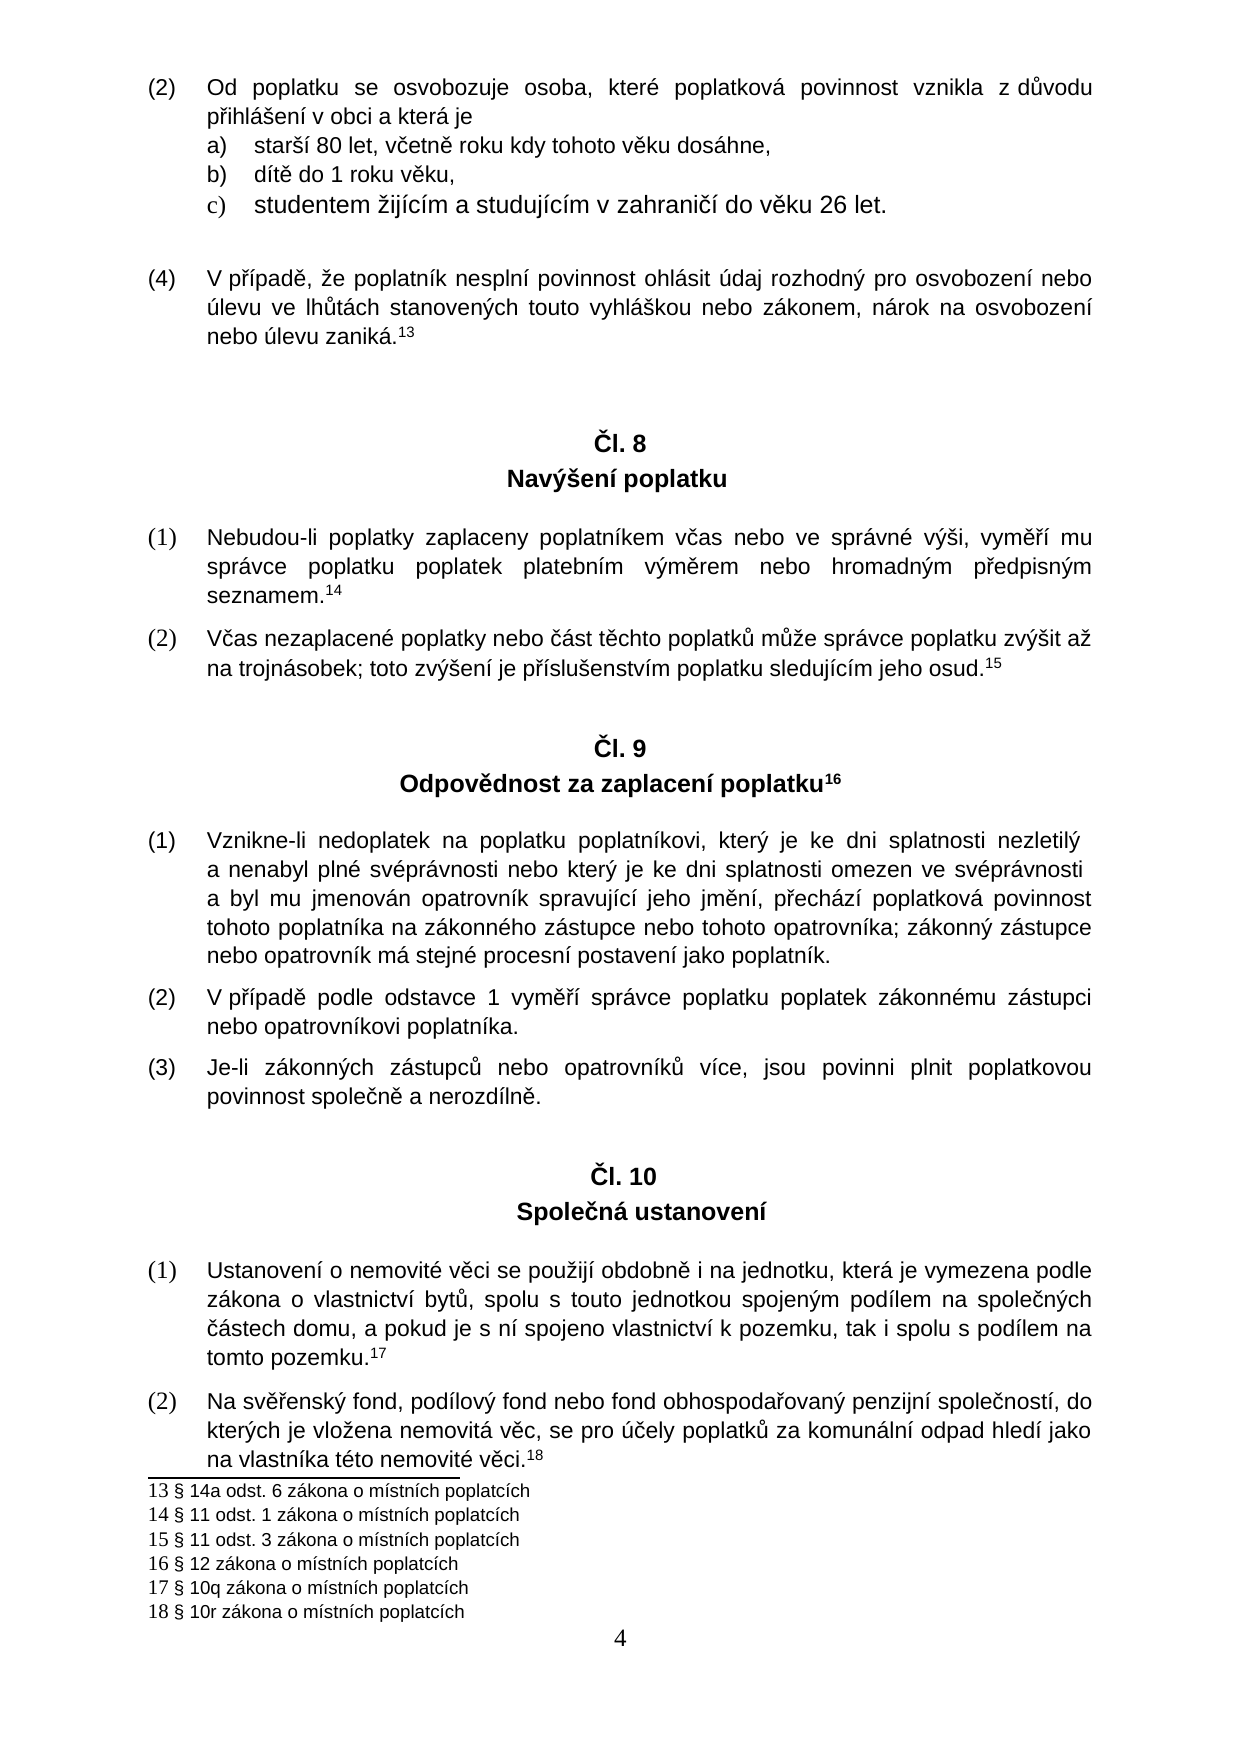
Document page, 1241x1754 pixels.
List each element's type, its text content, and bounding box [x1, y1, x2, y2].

list starší 80 let, včetně roku kdy tohoto věku dosáhne, [207, 132, 1093, 158]
list studentem žijícím a studujícím v zahraničí do věku 26 let. [207, 189, 1093, 218]
list Od poplatku se osvobozuje osoba, které poplatková povinnost vznikla z důvodu přihlášení v obci a která je [148, 74, 1093, 129]
text Čl. 8 [148, 428, 1093, 457]
text Čl. 9 [148, 734, 1093, 762]
text Navýšení poplatku [148, 463, 1093, 492]
list Ustanovení o nemovité věci se použijí obdobně i na jednotku, která je vymezena podle zákona o vlastnictví bytů, spolu s touto jednotkou spojeným podílem na společných částech domu, a pokud je s ní spojeno vlastnictví k pozemku, tak i spolu s podílem na tomto pozemku. [148, 1255, 1093, 1371]
list Nebudou-li poplatky zaplaceny poplatníkem včas nebo ve správné výši, vyměří mu správce poplatku poplatek platebním výměrem nebo hromadným předpisným seznamem. [148, 522, 1093, 608]
text Čl. 10 [516, 1162, 1093, 1191]
text Společná ustanovení [502, 1197, 1093, 1226]
text Odpovědnost za zaplacení poplatku [148, 769, 1093, 797]
list § 10q zákona o místních poplatcích [148, 1574, 1093, 1599]
list § 11 odst. 3 zákona o místních poplatcích [148, 1526, 1093, 1551]
text § 12 zákona o místních poplatcích [148, 1551, 1093, 1574]
list Včas nezaplacené poplatky nebo část těchto poplatků může správce poplatku zvýšit až na trojnásobek; toto zvýšení je příslušenstvím poplatku sledujícím jeho osud. [148, 623, 1093, 681]
list Je-li zákonných zástupců nebo opatrovníků více, jsou povinni plnit poplatkovou povinnost společně a nerozdílně. [148, 1054, 1093, 1109]
list Na svěřenský fond, podílový fond nebo fond obhospodařovaný penzijní společností, do kterých je vložena nemovitá věc, se pro účely poplatků za komunální odpad hledí jako na vlastníka této nemovité věci. [148, 1386, 1093, 1472]
list dítě do 1 roku věku, [207, 161, 1093, 187]
list § 11 odst. 1 zákona o místních poplatcích [148, 1502, 1093, 1526]
text § 14a odst. 6 zákona o místních poplatcích [148, 1478, 1093, 1502]
text (4) V případě, že poplatník nesplní povinnost ohlásit údaj rozhodný pro osvobození nebo úlevu ve lhůtách stanovených touto vyhláškou nebo zákonem, nárok na osvobození nebo úlevu zaniká. [148, 265, 1093, 349]
list Vznikne-li nedoplatek na poplatku poplatníkovi, který je ke dni splatnosti nezletilý a nenabyl plné svéprávnosti nebo který je ke dni splatnosti omezen ve svéprávnosti a byl mu jmenován opatrovník spravující jeho jmění, přechází poplatková povinnost tohoto poplatníka na zákonného zástupce nebo tohoto opatrovníka; zákonný zástupce nebo opatrovník má stejné procesní postavení jako poplatník. [148, 827, 1093, 969]
list V případě podle odstavce 1 vyměří správce poplatku poplatek zákonnému zástupci nebo opatrovníkovi poplatníka. [148, 984, 1093, 1039]
list § 10r zákona o místních poplatcích [148, 1599, 1093, 1623]
